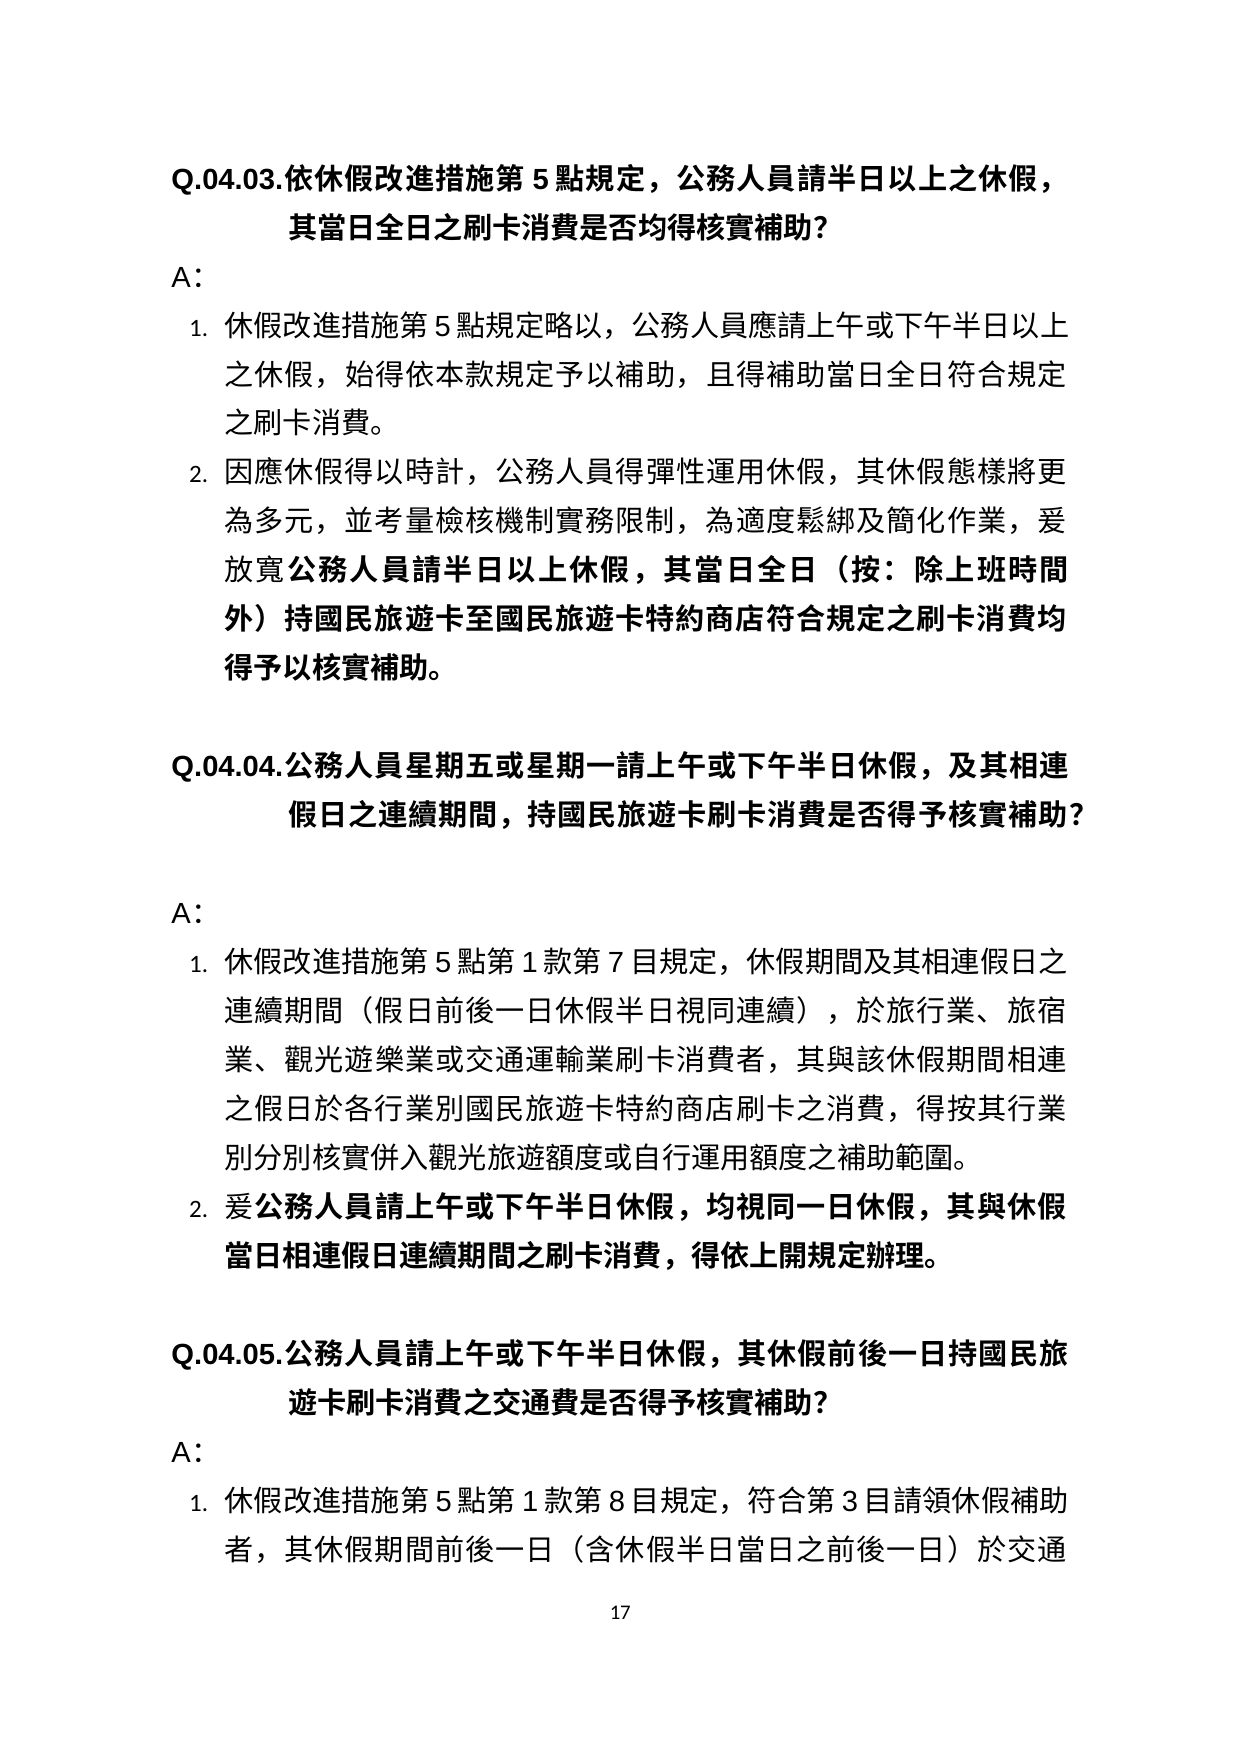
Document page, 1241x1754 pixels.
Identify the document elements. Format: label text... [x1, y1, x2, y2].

list 休假改進措施第5點規定略以，公務人員應請上午或下午半日以上之休假，始得依本款規定予以補助，且得補助當日全日符合規定之刷卡消費。 [189, 297, 1069, 444]
list 因應休假得以時計，公務人員得彈性運用休假，其休假態樣將更為多元，並考量檢核機制實務限制，為適度鬆綁及簡化作業，爰放寬公務人員請半日以上休假，其當日全日（按：除上班時間外）持國民旅遊卡至國民旅遊卡特約商店符合規定之刷卡消費均得予以核實補助。 [189, 444, 1069, 688]
list 休假改進措施第5點第1款第8目規定，符合第3目請領休假補助者，其休假期間前後一日（含休假半日當日之前後一日）於交通 [189, 1472, 1069, 1570]
text A： [171, 248, 1069, 297]
list 爰公務人員請上午或下午半日休假，均視同一日休假，其與休假當日相連假日連續期間之刷卡消費，得依上開規定辦理。 [189, 1178, 1069, 1276]
text A： [171, 1423, 1069, 1472]
text Q.04.05.公務人員請上午或下午半日休假，其休假前後一日持國民旅遊卡刷卡消費之交通費是否得予核實補助？ [171, 1325, 1069, 1423]
list 休假改進措施第5點第1款第7目規定，休假期間及其相連假日之連續期間（假日前後一日休假半日視同連續），於旅行業、旅宿業、觀光遊樂業或交通運輸業刷卡消費者，其與該休假期間相連之假日於各行業別國民旅遊卡特約商店刷卡之消費，得按其行業別分別核實併入觀光旅遊額度或自行運用額度之補助範圍。 [189, 933, 1069, 1178]
text Q.04.03.依休假改進措施第5點規定，公務人員請半日以上之休假，其當日全日之刷卡消費是否均得核實補助？ [171, 150, 1069, 248]
text A： [171, 884, 1069, 933]
text Q.04.04.公務人員星期五或星期一請上午或下午半日休假，及其相連假日之連續期間，持國民旅遊卡刷卡消費是否得予核實補助？ [171, 737, 1069, 884]
